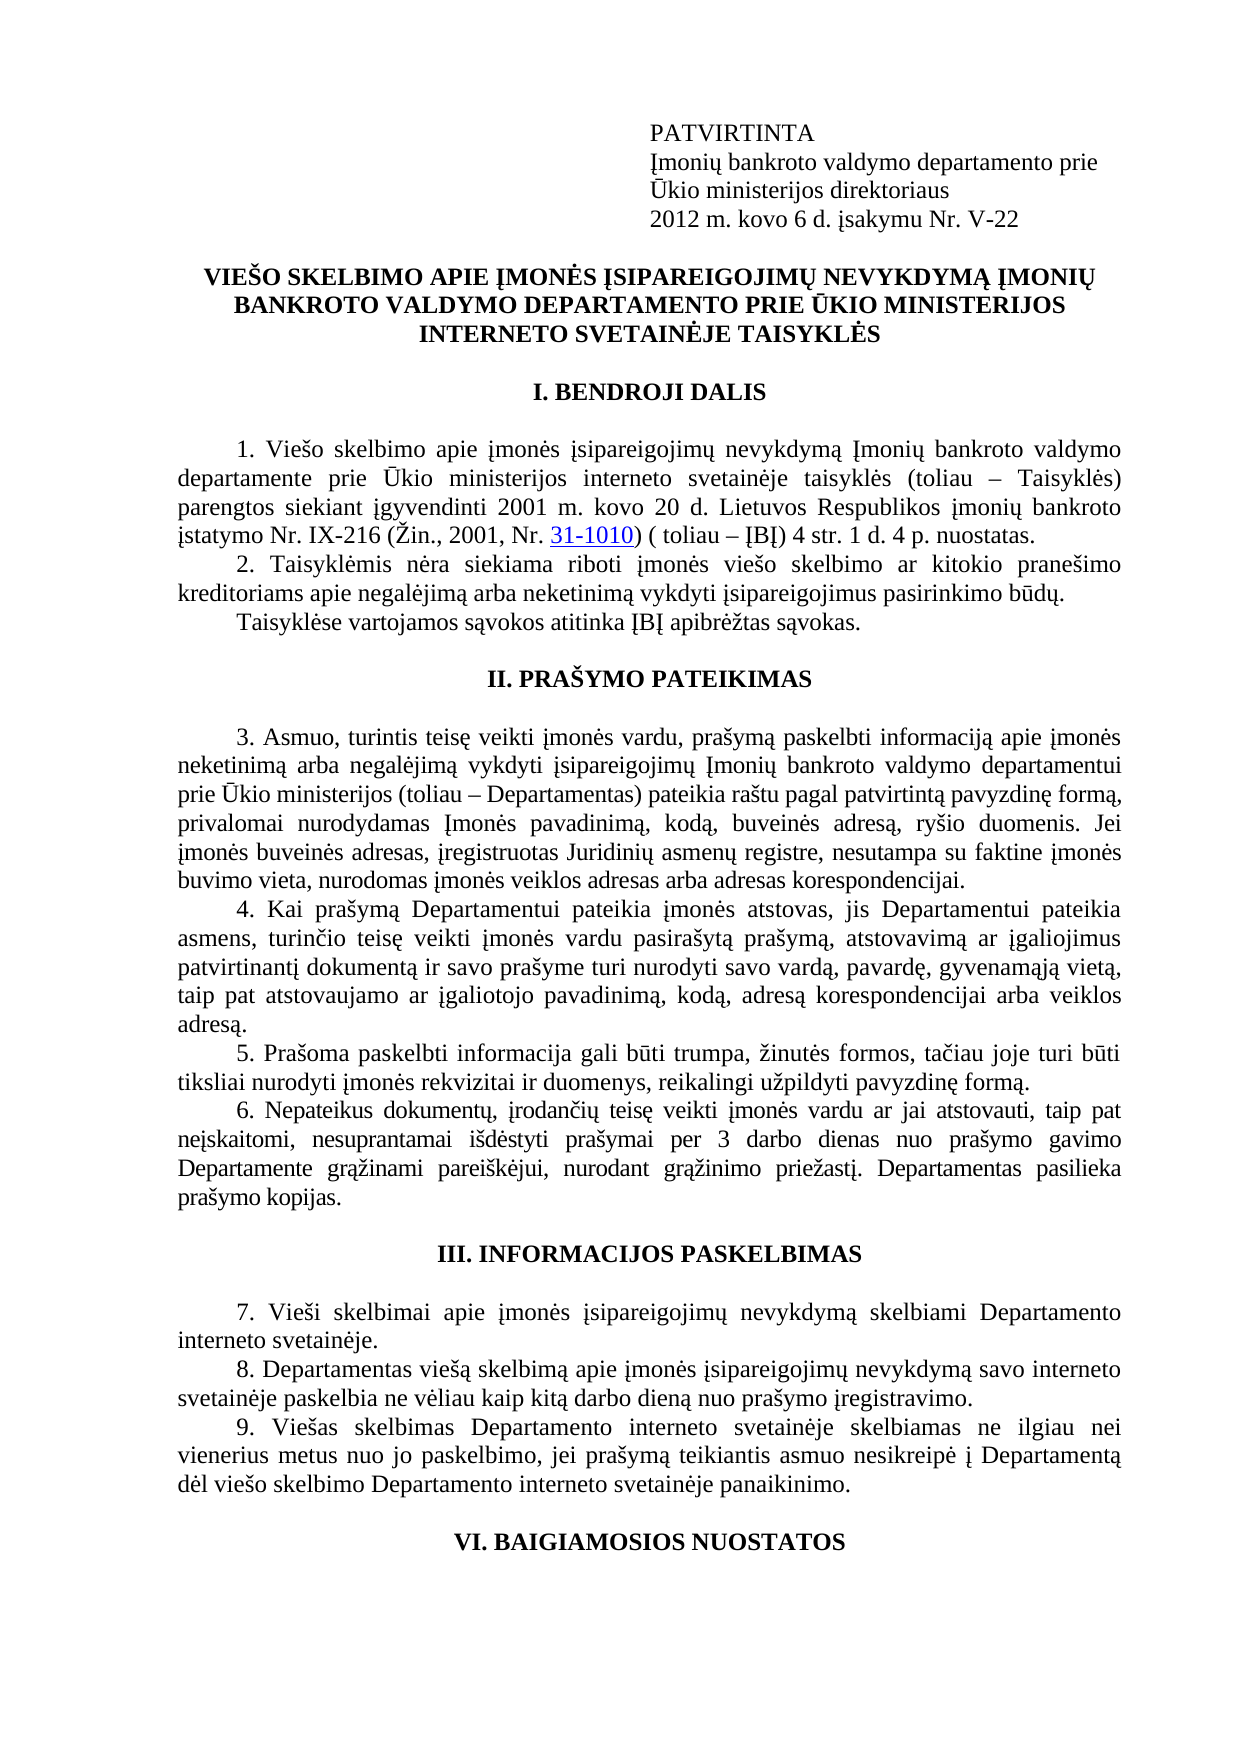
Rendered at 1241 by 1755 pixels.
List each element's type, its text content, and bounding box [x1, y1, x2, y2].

text Taisyklėse vartojamos sąvokos atitinka ĮBĮ apibrėžtas sąvokas. [177, 607, 1122, 636]
text 1. Viešo skelbimo apie įmonės įsipareigojimų nevykdymą Įmonių bankroto valdymo departamente prie Ūkio ministerijos interneto svetainėje taisyklės (toliau – Taisyklės) parengtos siekiant įgyvendinti 2001 m. kovo 20 d. Lietuvos Respublikos įmonių bankroto įstatymo Nr. IX-216 (Žin., 2001, Nr. 31-1010) ( toliau – ĮBĮ) 4 str. 1 d. 4 p. nuostatas. [177, 434, 1122, 549]
text I. BENDROJI DALIS [177, 377, 1122, 406]
text 8. Departamentas viešą skelbimą apie įmonės įsipareigojimų nevykdymą savo interneto svetainėje paskelbia ne vėliau kaip kitą darbo dieną nuo prašymo įregistravimo. [177, 1354, 1122, 1412]
text Įmonių bankroto valdymo departamento prie [649, 147, 1122, 176]
text VIEŠO SKELBIMO APIE ĮMONĖS ĮSIPAREIGOJIMŲ NEVYKDYMĄ ĮMONIŲ BANKROTO VALDYMO DEPARTAMENTO PRIE ŪKIO MINISTERIJOS INTERNETO SVETAINĖJE TAISYKLĖS [177, 262, 1122, 348]
text 2012 m. kovo 6 d. įsakymu Nr. V-22 [649, 204, 1122, 233]
text 5. Prašoma paskelbti informacija gali būti trumpa, žinutės formos, tačiau joje turi būti tiksliai nurodyti įmonės rekvizitai ir duomenys, reikalingi užpildyti pavyzdinę formą. [177, 1038, 1122, 1096]
text 7. Vieši skelbimai apie įmonės įsipareigojimų nevykdymą skelbiami Departamento interneto svetainėje. [177, 1297, 1122, 1354]
text VI. BAIGIAMOSIOS NUOSTATOS [177, 1527, 1122, 1556]
text Ūkio ministerijos direktoriaus [649, 176, 1122, 204]
text II. PRAŠYMO PATEIKIMAS [177, 664, 1122, 693]
text PATVIRTINTA [649, 118, 1122, 147]
text 4. Kai prašymą Departamentui pateikia įmonės atstovas, jis Departamentui pateikia asmens, turinčio teisę veikti įmonės vardu pasirašytą prašymą, atstovavimą ar įgaliojimus patvirtinantį dokumentą ir savo prašyme turi nurodyti savo vardą, pavardę, gyvenamąją vietą, taip pat atstovaujamo ar įgaliotojo pavadinimą, kodą, adresą korespondencijai arba veiklos adresą. [177, 894, 1122, 1038]
text 3. Asmuo, turintis teisę veikti įmonės vardu, prašymą paskelbti informaciją apie įmonės neketinimą arba negalėjimą vykdyti įsipareigojimų Įmonių bankroto valdymo departamentui prie Ūkio ministerijos (toliau – Departamentas) pateikia raštu pagal patvirtintą pavyzdinę formą, privalomai nurodydamas Įmonės pavadinimą, kodą, buveinės adresą, ryšio duomenis. Jei įmonės buveinės adresas, įregistruotas Juridinių asmenų registre, nesutampa su faktine įmonės buvimo vieta, nurodomas įmonės veiklos adresas arba adresas korespondencijai. [177, 722, 1122, 894]
text 9. Viešas skelbimas Departamento interneto svetainėje skelbiamas ne ilgiau nei vienerius metus nuo jo paskelbimo, jei prašymą teikiantis asmuo nesikreipė į Departamentą dėl viešo skelbimo Departamento interneto svetainėje panaikinimo. [177, 1412, 1122, 1498]
text III. INFORMACIJOS PASKELBIMAS [177, 1239, 1122, 1268]
text 2. Taisyklėmis nėra siekiama riboti įmonės viešo skelbimo ar kitokio pranešimo kreditoriams apie negalėjimą arba neketinimą vykdyti įsipareigojimus pasirinkimo būdų. [177, 549, 1122, 607]
text 6. Nepateikus dokumentų, įrodančių teisę veikti įmonės vardu ar jai atstovauti, taip pat neįskaitomi, nesuprantamai išdėstyti prašymai per 3 darbo dienas nuo prašymo gavimo Departamente grąžinami pareiškėjui, nurodant grąžinimo priežastį. Departamentas pasilieka prašymo kopijas. [177, 1096, 1122, 1211]
